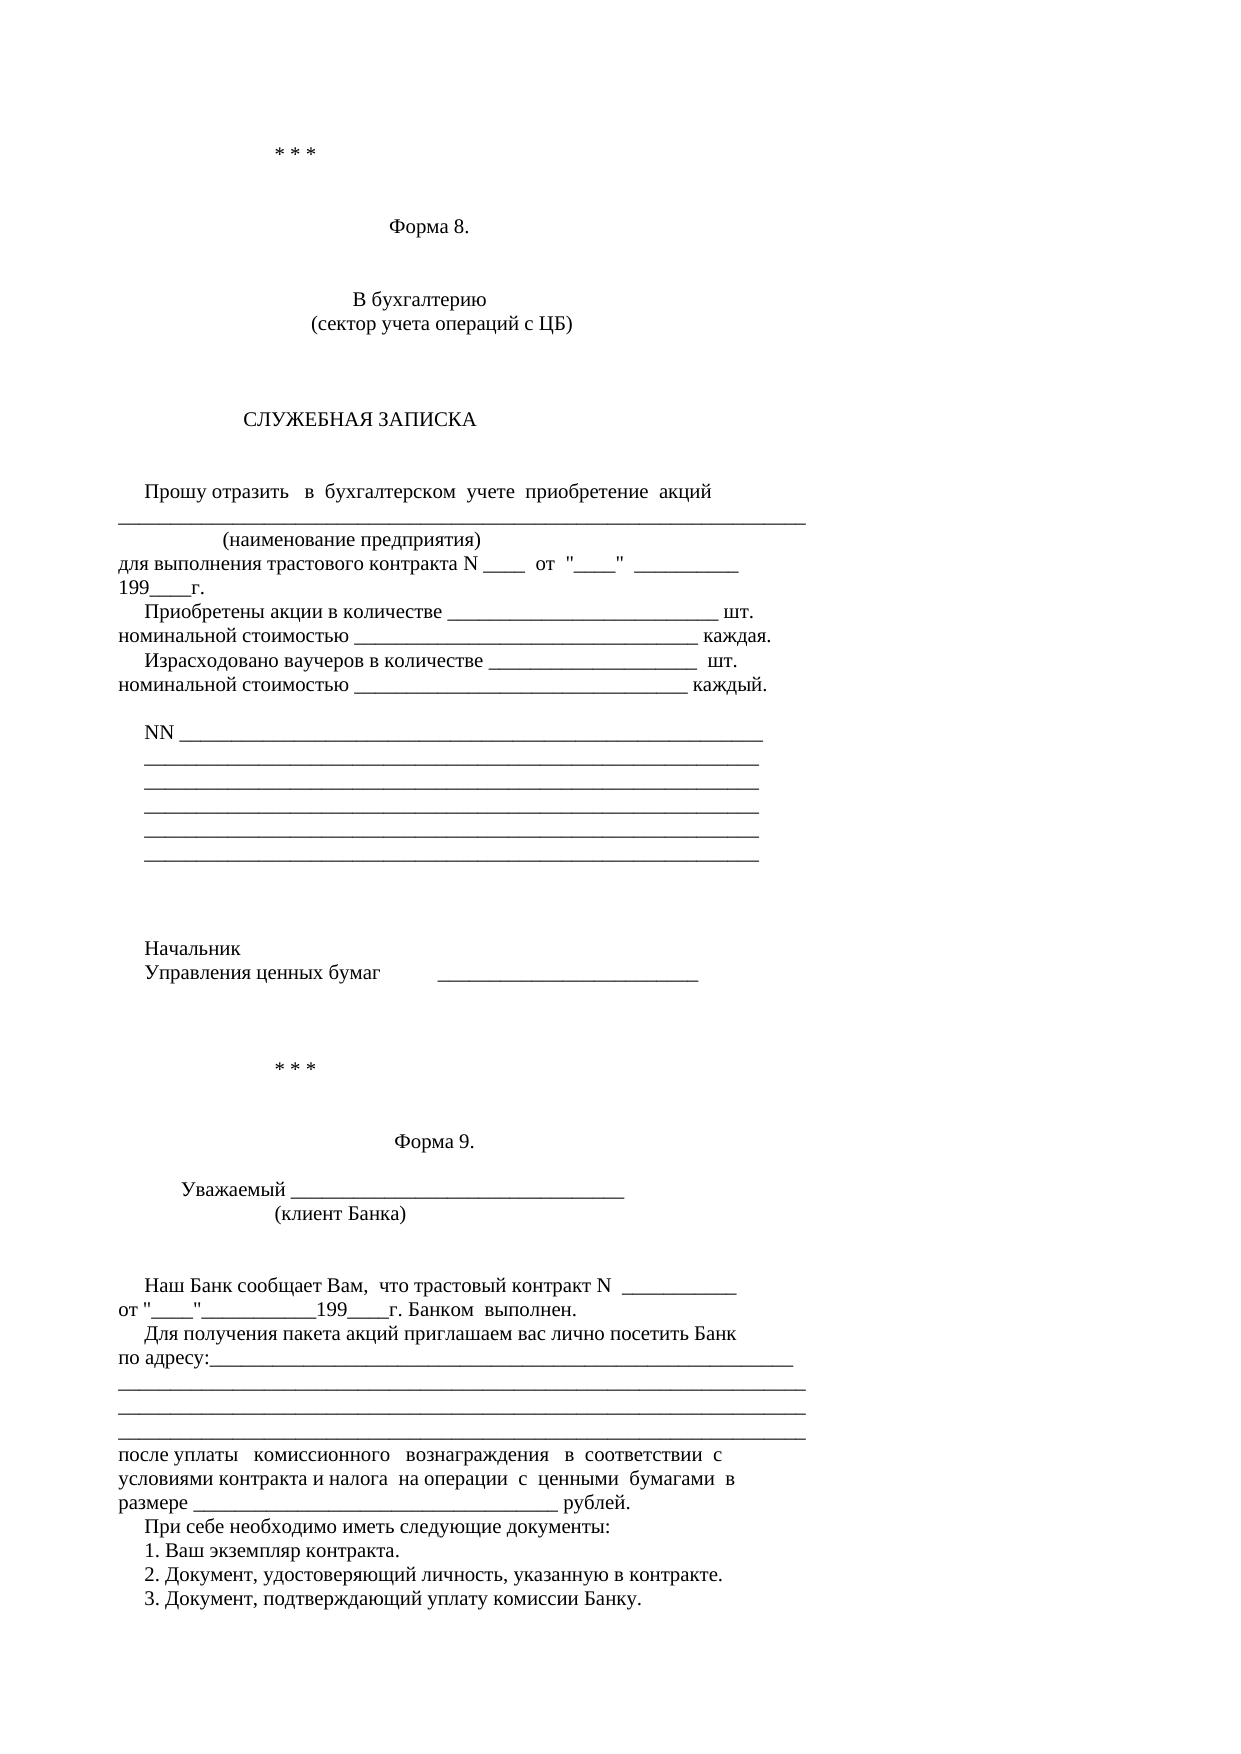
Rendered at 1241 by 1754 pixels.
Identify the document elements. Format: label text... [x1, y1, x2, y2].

text ___________________________________________________________ [118, 792, 1122, 816]
text (клиент Банка) [118, 1201, 1122, 1225]
text после уплаты комиссионного вознаграждения в соответствии с [118, 1442, 1122, 1466]
text номинальной стоимостью _________________________________ каждая. [118, 623, 1122, 647]
text Прошу отразить в бухгалтерском учете приобретение акций [118, 479, 1122, 503]
text 199____г. [118, 575, 1122, 599]
text Израсходовано ваучеров в количестве ____________________ шт. [118, 647, 1122, 672]
text размере ___________________________________ рублей. [118, 1490, 1122, 1514]
text 1. Ваш экземпляр контракта. [118, 1538, 1122, 1562]
text 2. Документ, удостоверяющий личность, указанную в контракте. [118, 1562, 1122, 1586]
text __________________________________________________________________ [118, 1393, 1122, 1417]
text ___________________________________________________________ [118, 816, 1122, 840]
text ___________________________________________________________ [118, 840, 1122, 864]
text NN ________________________________________________________ [118, 720, 1122, 744]
text (сектор учета операций с ЦБ) [118, 311, 1122, 335]
text Для получения пакета акций приглашаем вас лично посетить Банк [118, 1321, 1122, 1345]
text для выполнения трастового контракта N ____ от "____" __________ [118, 551, 1122, 575]
text от "____"___________199____г. Банком выполнен. [118, 1297, 1122, 1321]
text Приобретены акции в количестве __________________________ шт. [118, 599, 1122, 623]
text Управления ценных бумаг _________________________ [118, 960, 1122, 984]
text ___________________________________________________________ [118, 768, 1122, 792]
text (наименование предприятия) [118, 527, 1122, 551]
text Форма 9. [118, 1129, 1122, 1153]
text условиями контракта и налога на операции с ценными бумагами в [118, 1466, 1122, 1490]
text Уважаемый ________________________________ [118, 1177, 1122, 1201]
text __________________________________________________________________ [118, 1417, 1122, 1442]
text В бухгалтерию [118, 287, 1122, 311]
text __________________________________________________________________ [118, 503, 1122, 527]
text При себе необходимо иметь следующие документы: [118, 1514, 1122, 1538]
text Начальник [118, 936, 1122, 960]
text * * * [118, 142, 1122, 166]
text ___________________________________________________________ [118, 744, 1122, 768]
text Наш Банк сообщает Вам, что трастовый контракт N ___________ [118, 1273, 1122, 1297]
text номинальной стоимостью ________________________________ каждый. [118, 672, 1122, 696]
text СЛУЖЕБНАЯ ЗАПИСКА [118, 407, 1122, 431]
text __________________________________________________________________ [118, 1369, 1122, 1393]
text Форма 8. [118, 214, 1122, 238]
text по адресу:________________________________________________________ [118, 1345, 1122, 1369]
text 3. Документ, подтверждающий уплату комиссии Банку. [118, 1586, 1122, 1610]
text * * * [118, 1057, 1122, 1081]
